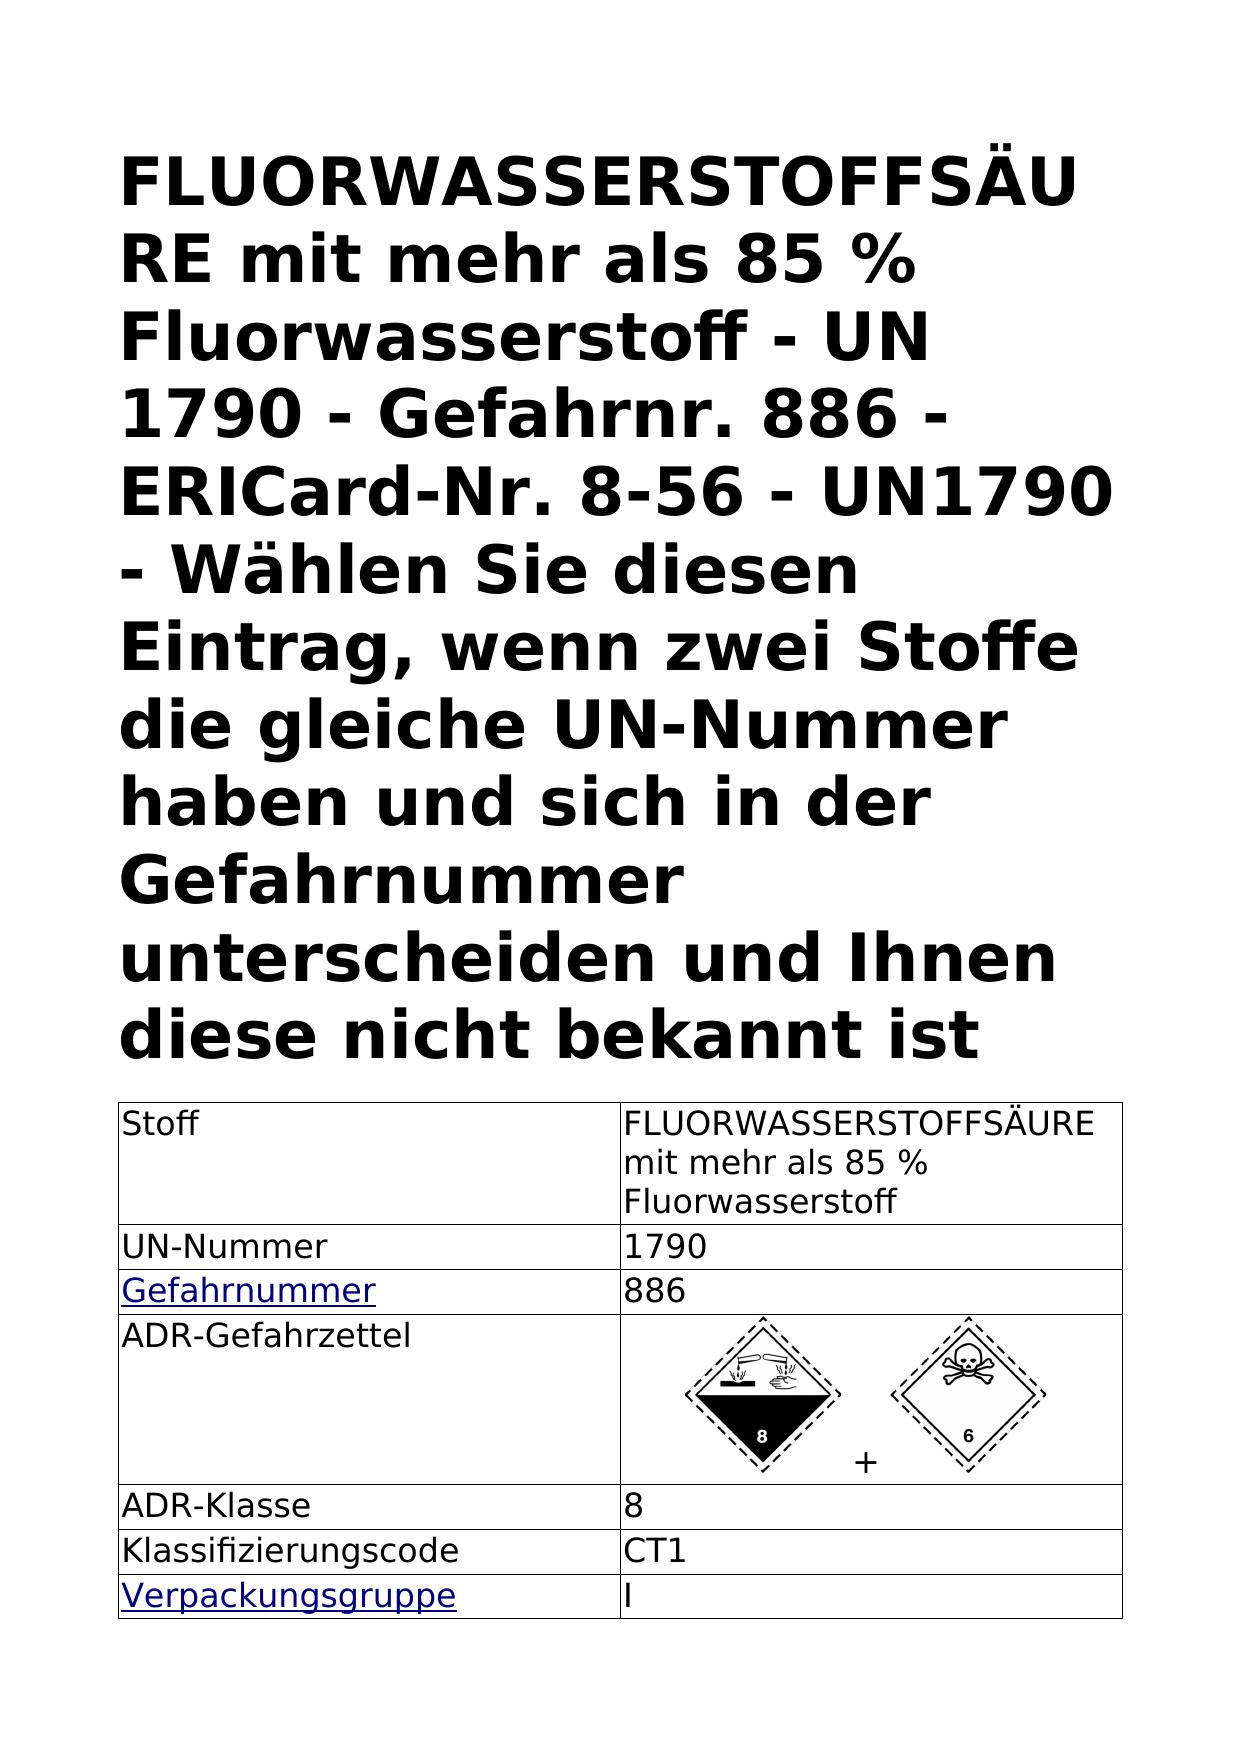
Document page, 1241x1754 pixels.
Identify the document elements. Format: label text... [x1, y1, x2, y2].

table_header Stoff [119, 1103, 620, 1224]
picture [685, 1316, 842, 1473]
table_cell UN-Nummer [119, 1225, 620, 1269]
table_cell ADR-Gefahrzettel [119, 1315, 620, 1484]
table_cell Verpackungsgruppe [119, 1575, 620, 1618]
table_cell ADR-Klasse [119, 1485, 620, 1529]
table_header FLUORWASSERSTOFFSÄURE mit mehr als 85 % Fluorwasserstoff [621, 1103, 1122, 1224]
table_cell + [621, 1315, 1122, 1484]
table_cell 8 [621, 1485, 1122, 1529]
table_cell 1790 [621, 1225, 1122, 1269]
picture [890, 1316, 1047, 1473]
subtitle FLUORWASSERSTOFFSÄURE mit mehr als 85 % Fluorwasserstoff - UN 1790 - Gefahrnr. 886 - ERICard-Nr. 8-56 - UN1790 - Wählen Sie diesen Eintrag, wenn zwei Stoffe die gleiche UN-Nummer haben und sich in der Gefahrnummer unterscheiden und Ihnen diese nicht bekannt ist [118, 143, 1122, 1074]
table_cell 886 [621, 1270, 1122, 1314]
table_cell I [621, 1575, 1122, 1618]
table_cell Klassifizierungscode [119, 1530, 620, 1573]
table_cell CT1 [621, 1530, 1122, 1573]
table_cell Gefahrnummer [119, 1270, 620, 1314]
